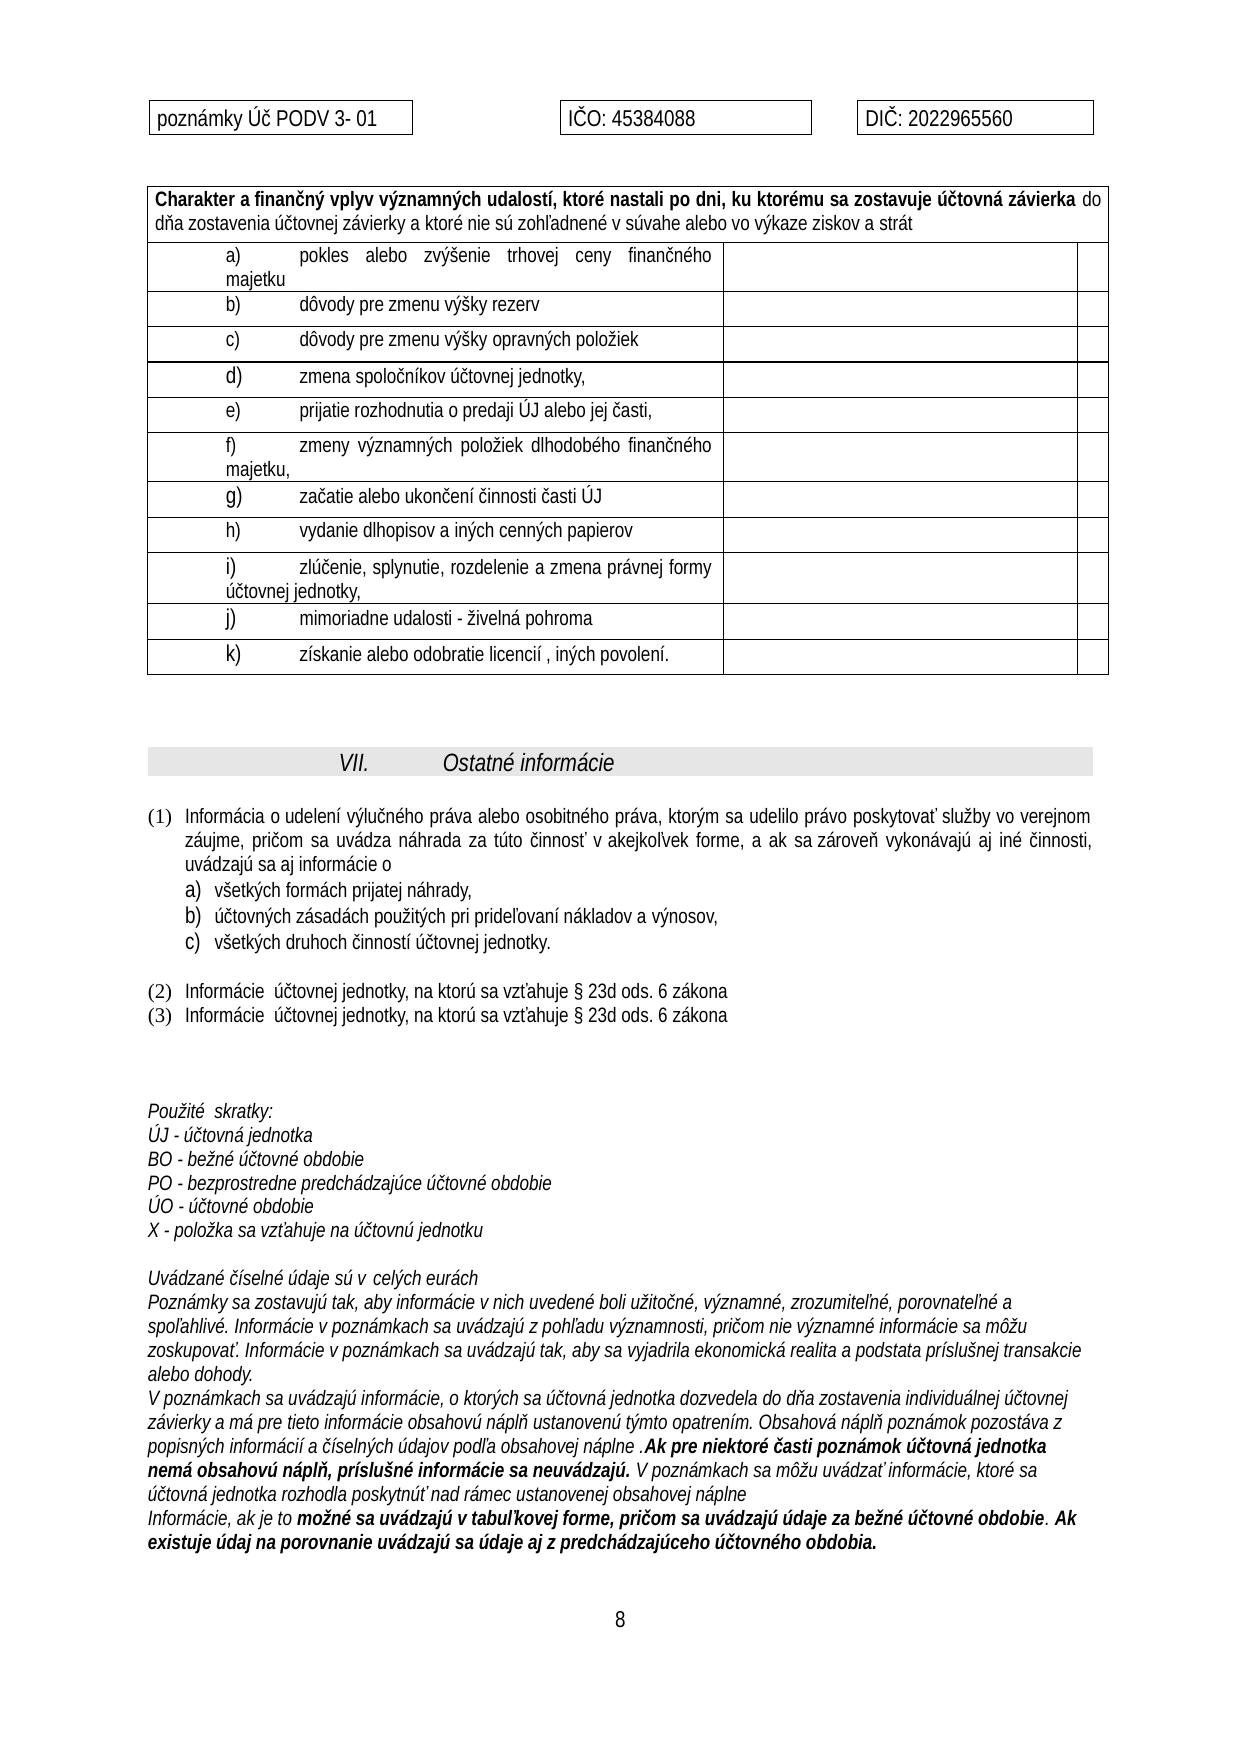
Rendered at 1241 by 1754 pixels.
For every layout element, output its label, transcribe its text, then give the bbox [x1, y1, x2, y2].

table_cell vydanie dlhopisov a iných cenných papierov [148, 518, 723, 552]
table_cell [724, 553, 1077, 603]
table_cell získanie alebo odobratie licencií , iných povolení. [148, 640, 723, 674]
table_header Charakter a finančný vplyv významných udalostí, ktoré nastali po dni, ku ktorému sa zostavuje účtovná závierka do dňa zostavenia účtovnej závierky a ktoré nie sú zohľadnené v súvahe alebo vo výkaze ziskov a strát [148, 187, 1108, 242]
table_cell [724, 433, 1077, 481]
list Ostatné informácie [148, 747, 1093, 776]
table_cell [1078, 604, 1108, 639]
table_cell [1078, 292, 1108, 326]
table_cell [724, 482, 1077, 517]
table_cell [1078, 433, 1108, 481]
list Informácia o udelení výlučného práva alebo osobitného práva, ktorým sa udelilo právo poskytovať služby vo verejnom záujme, pričom sa uvádza náhrada za túto činnosť v akejkoľvek forme, a ak sa zároveň vykonávajú aj iné činnosti, uvádzajú sa aj informácie o [148, 804, 1093, 876]
table_cell [1078, 327, 1108, 361]
table_cell [1078, 243, 1108, 291]
list Informácie účtovnej jednotky, na ktorú sa vzťahuje § 23d ods. 6 zákona [148, 1003, 1093, 1027]
table_cell [724, 640, 1077, 674]
table_cell [1078, 398, 1108, 432]
table_cell [1078, 518, 1108, 552]
table_cell [724, 518, 1077, 552]
table_cell zmeny významných položiek dlhodobého finančného majetku, [148, 433, 723, 481]
table_cell prijatie rozhodnutia o predaji ÚJ alebo jej časti, [148, 398, 723, 432]
text Uvádzané číselné údaje sú v celých eurách [148, 1266, 1093, 1290]
text V poznámkach sa uvádzajú informácie, o ktorých sa účtovná jednotka dozvedela do dňa zostavenia individuálnej účtovnej závierky a má pre tieto informácie obsahovú náplň ustanovenú týmto opatrením. Obsahová náplň poznámok pozostáva z popisných informácií a číselných údajov podľa obsahovej náplne .Ak pre niektoré časti poznámok účtovná jednotka nemá obsahovú náplň, príslušné informácie sa neuvádzajú. V poznámkach sa môžu uvádzať informácie, ktoré sa účtovná jednotka rozhodla poskytnúť nad rámec ustanovenej obsahovej náplne [148, 1386, 1093, 1506]
table_cell [724, 398, 1077, 432]
table_cell [1078, 482, 1108, 517]
table_cell [1078, 640, 1108, 674]
text PO - bezprostredne predchádzajúce účtovné obdobie [148, 1171, 1093, 1194]
table_cell [724, 604, 1077, 639]
table_cell [724, 363, 1077, 397]
table_cell mimoriadne udalosti - živelná pohroma [148, 604, 723, 639]
table_cell [724, 292, 1077, 326]
list všetkých formách prijatej náhrady, [185, 876, 1093, 902]
table_cell [724, 243, 1077, 291]
table_cell zmena spoločníkov účtovnej jednotky, [148, 363, 723, 397]
table_cell dôvody pre zmenu výšky opravných položiek [148, 327, 723, 361]
text X - položka sa vzťahuje na účtovnú jednotku [148, 1218, 1093, 1242]
table_cell zlúčenie, splynutie, rozdelenie a zmena právnej formy účtovnej jednotky, [148, 553, 723, 603]
list Informácie účtovnej jednotky, na ktorú sa vzťahuje § 23d ods. 6 zákona [148, 979, 1093, 1003]
text BO - bežné účtovné obdobie [148, 1147, 1093, 1171]
table_cell [1078, 553, 1108, 603]
table_cell pokles alebo zvýšenie trhovej ceny finančného majetku [148, 243, 723, 291]
text ÚJ - účtovná jednotka [148, 1123, 1093, 1147]
table_cell dôvody pre zmenu výšky rezerv [148, 292, 723, 326]
table_cell [1078, 363, 1108, 397]
text Informácie, ak je to možné sa uvádzajú v tabuľkovej forme, pričom sa uvádzajú údaje za bežné účtovné obdobie. Ak existuje údaj na porovnanie uvádzajú sa údaje aj z predchádzajúceho účtovného obdobia. [148, 1506, 1093, 1554]
list účtovných zásadách použitých pri prideľovaní nákladov a výnosov, [185, 902, 1093, 928]
list všetkých druhoch činností účtovnej jednotky. [185, 928, 1093, 955]
text ÚO - účtovné obdobie [148, 1194, 1093, 1218]
table_cell začatie alebo ukončení činnosti časti ÚJ [148, 482, 723, 517]
text Použité skratky: [148, 1099, 1093, 1123]
text Poznámky sa zostavujú tak, aby informácie v nich uvedené boli užitočné, významné, zrozumiteľné, porovnateľné a spoľahlivé. Informácie v poznámkach sa uvádzajú z pohľadu významnosti, pričom nie významné informácie sa môžu zoskupovať. Informácie v poznámkach sa uvádzajú tak, aby sa vyjadrila ekonomická realita a podstata príslušnej transakcie alebo dohody. [148, 1290, 1093, 1386]
table_cell [724, 327, 1077, 361]
